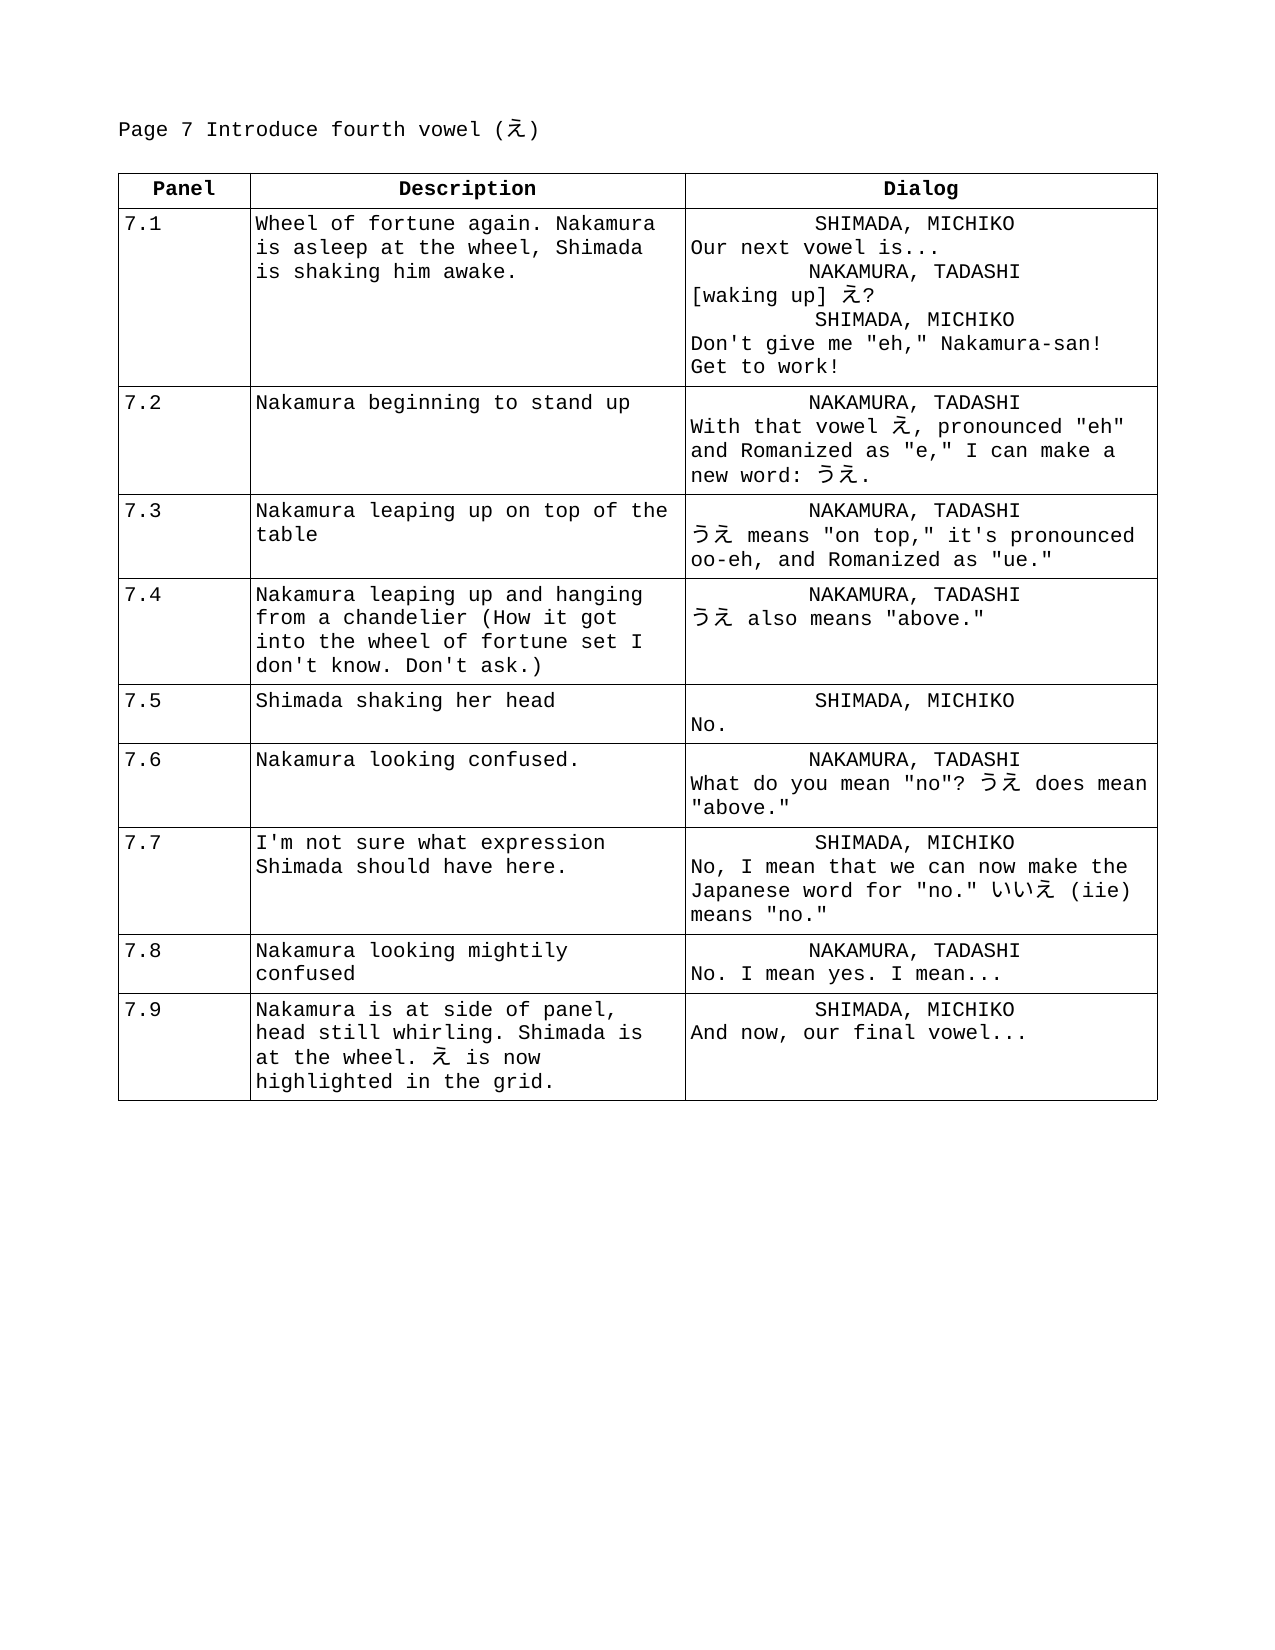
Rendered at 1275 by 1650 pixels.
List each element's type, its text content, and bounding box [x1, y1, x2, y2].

table_cell 7.6 [119, 744, 250, 827]
table_cell 7.3 [119, 495, 250, 578]
table_cell Nakamura leaping up on top of the table [251, 495, 685, 578]
table_cell 7.1 [119, 209, 250, 386]
table_cell NAKAMURA, TADASHI うえ means "on top," it's pronounced oo-eh, and Romanized as "ue." [686, 495, 1157, 578]
table_cell 7.5 [119, 685, 250, 743]
table_header Panel [119, 174, 250, 208]
table_header Description [251, 174, 685, 208]
table_cell NAKAMURA, TADASHI うえ also means "above." [686, 579, 1157, 684]
table_cell NAKAMURA, TADASHI With that vowel え, pronounced "eh" and Romanized as "e," I can make a new word: うえ. [686, 387, 1157, 494]
table_cell Nakamura is at side of panel, head still whirling. Shimada is at the wheel. え is now highlighted in the grid. [251, 994, 685, 1100]
table_cell Wheel of fortune again. Nakamura is asleep at the wheel, Shimada is shaking him awake. [251, 209, 685, 386]
table_cell SHIMADA, MICHIKO Our next vowel is... NAKAMURA, TADASHI [waking up] え? SHIMADA, MICHIKO Don't give me "eh," Nakamura-san! Get to work! [686, 209, 1157, 386]
table_cell NAKAMURA, TADASHI No. I mean yes. I mean... [686, 935, 1157, 993]
table_cell Nakamura looking mightily confused [251, 935, 685, 993]
table_cell 7.7 [119, 828, 250, 934]
table_cell 7.4 [119, 579, 250, 684]
table_cell 7.8 [119, 935, 250, 993]
table_cell SHIMADA, MICHIKO No, I mean that we can now make the Japanese word for "no." いいえ (iie) means "no." [686, 828, 1157, 934]
table_cell Nakamura leaping up and hanging from a chandelier (How it got into the wheel of fortune set I don't know. Don't ask.) [251, 579, 685, 684]
table_cell I'm not sure what expression Shimada should have here. [251, 828, 685, 934]
table_cell NAKAMURA, TADASHI What do you mean "no"? うえ does mean "above." [686, 744, 1157, 827]
table_cell Shimada shaking her head [251, 685, 685, 743]
table_header Dialog [686, 174, 1157, 208]
table_cell 7.2 [119, 387, 250, 494]
table_cell SHIMADA, MICHIKO No. [686, 685, 1157, 743]
table_cell SHIMADA, MICHIKO And now, our final vowel... [686, 994, 1157, 1100]
table_cell 7.9 [119, 994, 250, 1100]
table_cell Nakamura looking confused. [251, 744, 685, 827]
table_cell Nakamura beginning to stand up [251, 387, 685, 494]
